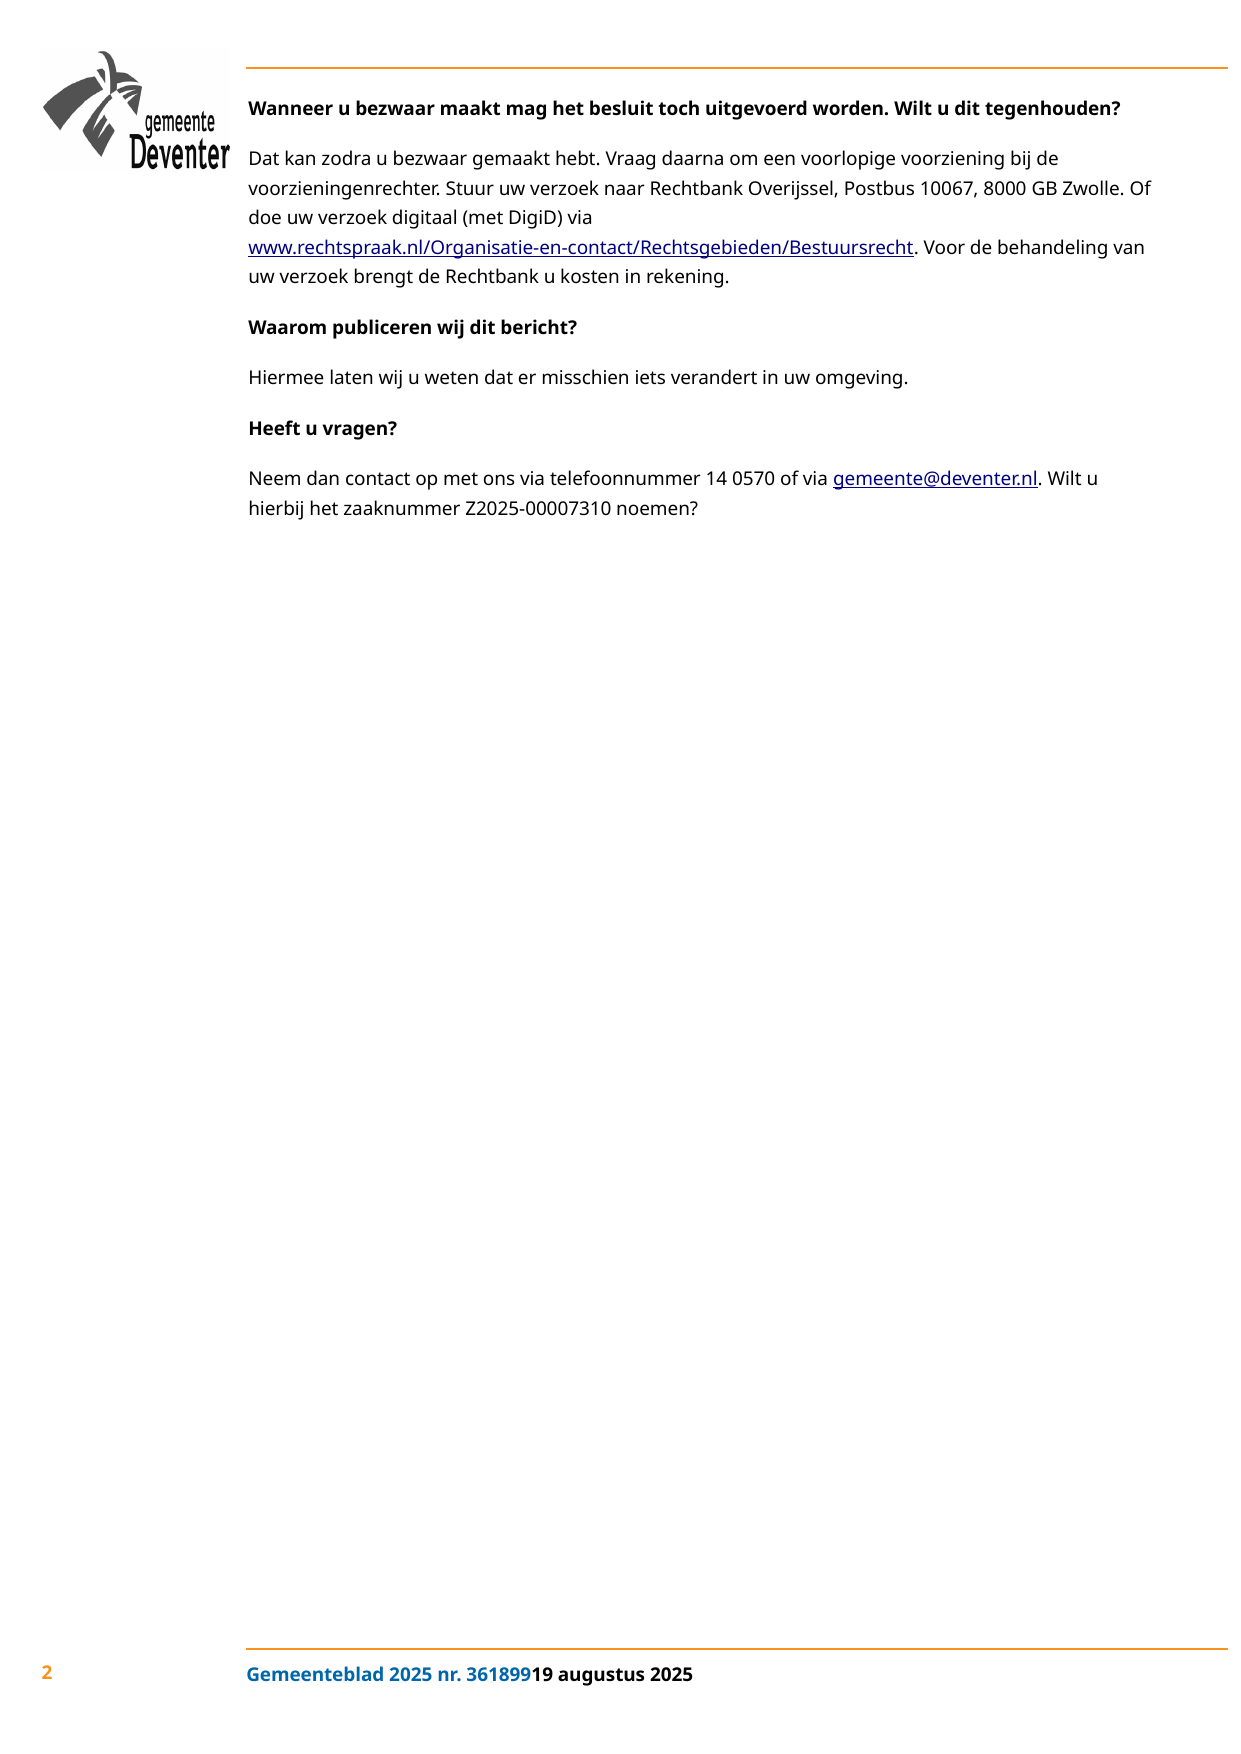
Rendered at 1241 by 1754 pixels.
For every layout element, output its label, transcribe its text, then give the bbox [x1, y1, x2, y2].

picture [41, 47, 231, 172]
text Waarom publiceren wij dit bericht? [248, 314, 1152, 340]
text Neem dan contact op met ons via telefoonnummer 14 0570 of via gemeente@deventer.nl. Wilt u hierbij het zaaknummer Z2025-00007310 noemen? [248, 465, 1152, 521]
text Wanneer u bezwaar maakt mag het besluit toch uitgevoerd worden. Wilt u dit tegenhouden? [248, 95, 1152, 121]
text Heeft u vragen? [248, 415, 1152, 441]
text Hiermee laten wij u weten dat er misschien iets verandert in uw omgeving. [248, 364, 1152, 390]
text Dat kan zodra u bezwaar gemaakt hebt. Vraag daarna om een voorlopige voorziening bij de voorzieningenrechter. Stuur uw verzoek naar Rechtbank Overijssel, Postbus 10067, 8000 GB Zwolle. Of doe uw verzoek digitaal (met DigiD) via www.rechtspraak.nl/Organisatie-en-contact/Rechtsgebieden/Bestuursrecht. Voor de behandeling van uw verzoek brengt de Rechtbank u kosten in rekening. [248, 145, 1152, 289]
